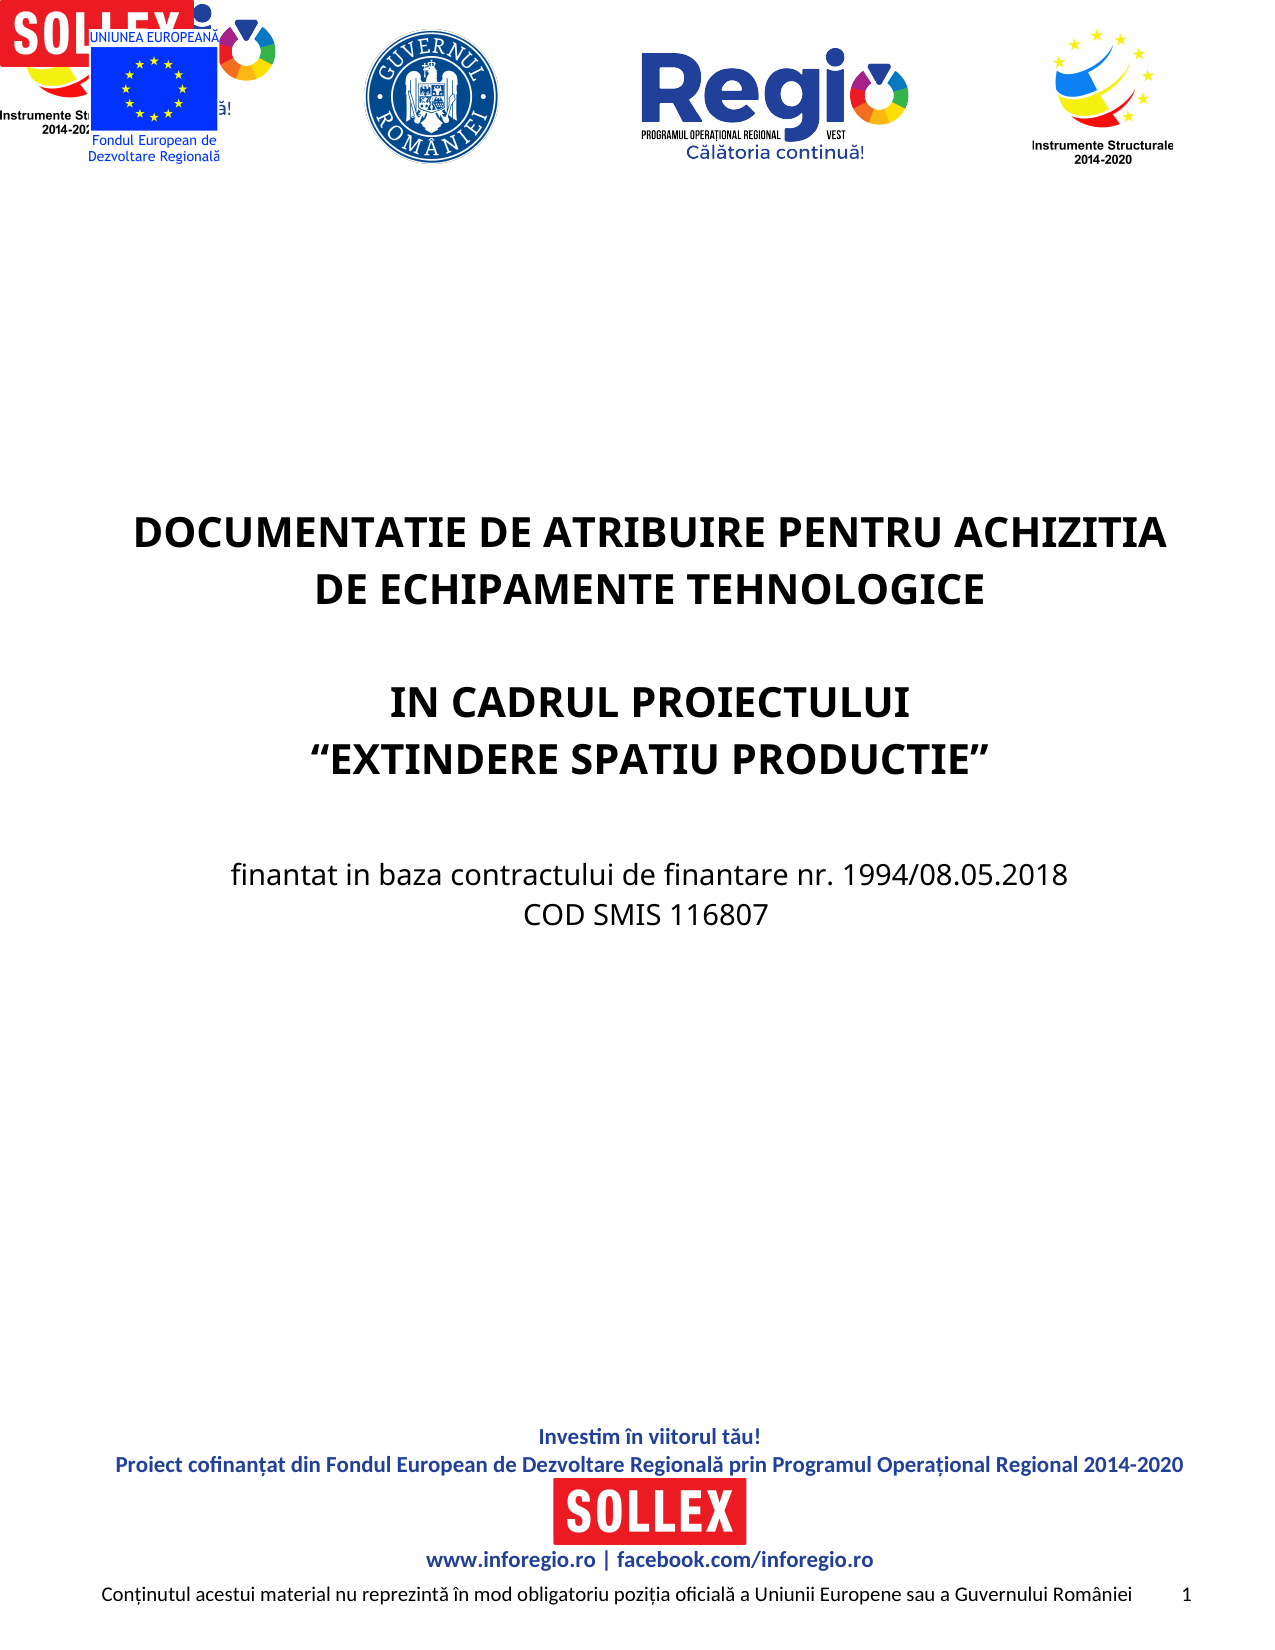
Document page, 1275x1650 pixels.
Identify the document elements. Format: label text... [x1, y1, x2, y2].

picture [632, 43, 914, 164]
picture [364, 29, 499, 164]
picture [1032, 29, 1174, 164]
text COD SMIS 116807 [89, 894, 1211, 933]
text DE ECHIPAMENTE TEHNOLOGICE [89, 559, 1211, 616]
text IN CADRUL PROIECTULUI [89, 673, 1211, 730]
text “EXTINDERE SPATIU PRODUCTIE” [89, 730, 1211, 787]
picture [0, 0, 281, 164]
text finantat in baza contractului de finantare nr. 1994/08.05.2018 [89, 854, 1211, 894]
picture [553, 1478, 747, 1545]
text DOCUMENTATIE DE ATRIBUIRE PENTRU ACHIZITIA [89, 503, 1211, 559]
